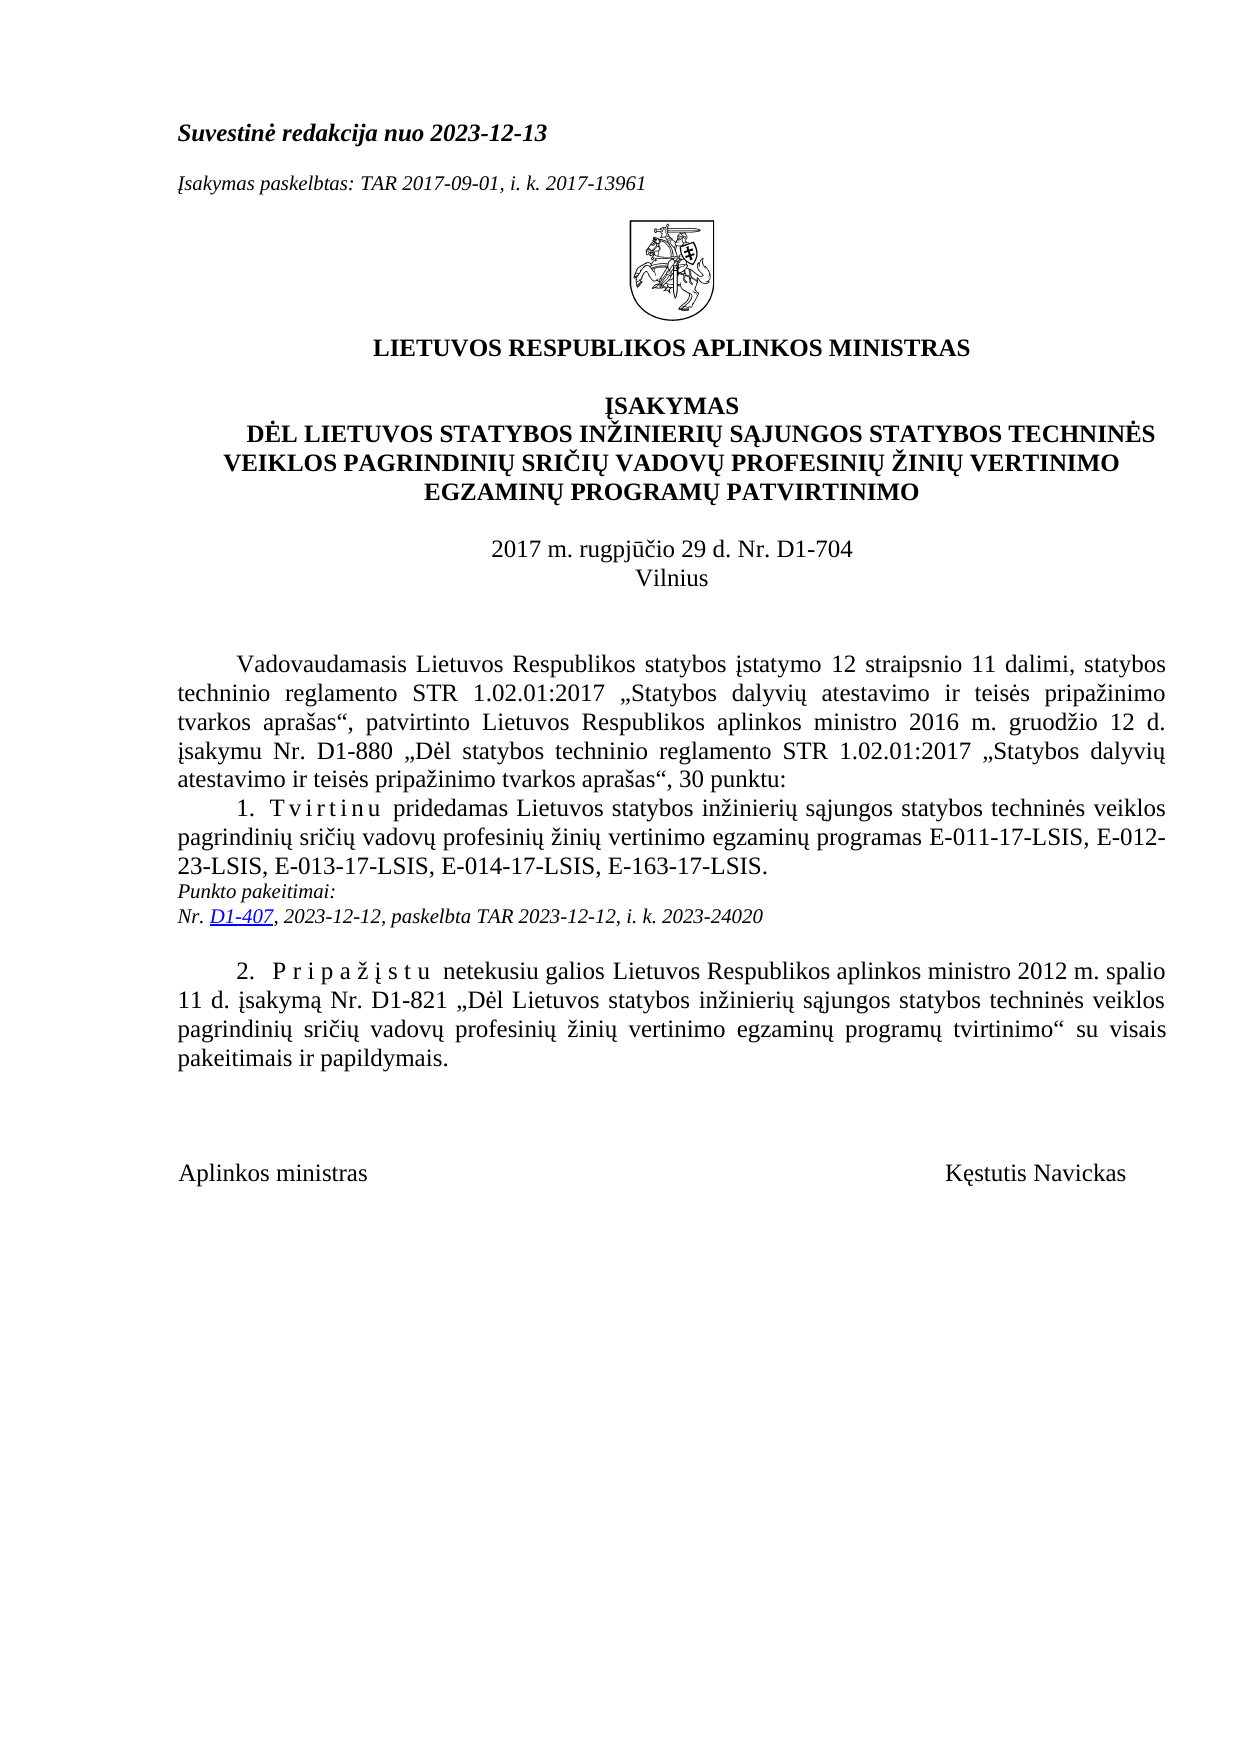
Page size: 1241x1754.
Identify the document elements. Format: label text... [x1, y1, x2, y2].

text DĖL LIETUVOS STATYBOS INŽINIERIŲ SĄJUNGOS STATYBOS TECHNINĖS VEIKLOS PAGRINDINIŲ SRIČIŲ VADOVŲ PROFESINIŲ ŽINIŲ VERTINIMO EGZAMINŲ PROGRAMŲ PATVIRTINIMO [177, 419, 1166, 506]
text 2. P r i p a ž į s t u netekusiu galios Lietuvos Respublikos aplinkos ministro 2012 m. spalio 11 d. įsakymą Nr. D1-821 „Dėl Lietuvos statybos inžinierių sąjungos statybos techninės veiklos pagrindinių sričių vadovų profesinių žinių vertinimo egzaminų programų tvirtinimo“ su visais pakeitimais ir papildymais. [177, 956, 1166, 1071]
text Punkto pakeitimai: [177, 879, 1166, 903]
text 2017 m. rugpjūčio 29 d. Nr. D1-704 [177, 534, 1166, 563]
text Aplinkos ministras Kęstutis Navickas [178, 1158, 1163, 1186]
text ĮSAKYMAS [177, 391, 1166, 419]
text Vadovaudamasis Lietuvos Respublikos statybos įstatymo 12 straipsnio 11 dalimi, statybos techninio reglamento STR 1.02.01:2017 „Statybos dalyvių atestavimo ir teisės pripažinimo tvarkos aprašas“, patvirtinto Lietuvos Respublikos aplinkos ministro 2016 m. gruodžio 12 d. įsakymu Nr. D1-880 „Dėl statybos techninio reglamento STR 1.02.01:2017 „Statybos dalyvių atestavimo ir teisės pripažinimo tvarkos aprašas“, 30 punktu: [177, 649, 1166, 793]
text Suvestinė redakcija nuo 2023-12-13 [177, 118, 1166, 147]
text LIETUVOS RESPUBLIKOS APLINKOS MINISTRAS [177, 333, 1166, 362]
text 1. Tvirtinu pridedamas Lietuvos statybos inžinierių sąjungos statybos techninės veiklos pagrindinių sričių vadovų profesinių žinių vertinimo egzaminų programas E-011-17-LSIS, E-012-23-LSIS, E-013-17-LSIS, E-014-17-LSIS, E-163-17-LSIS. [177, 793, 1166, 879]
text Įsakymas paskelbtas: TAR 2017-09-01, i. k. 2017-13961 [177, 171, 1166, 195]
text Vilnius [177, 563, 1166, 592]
text Nr. D1-407, 2023-12-12, paskelbta TAR 2023-12-12, i. k. 2023-24020 [177, 903, 1166, 928]
